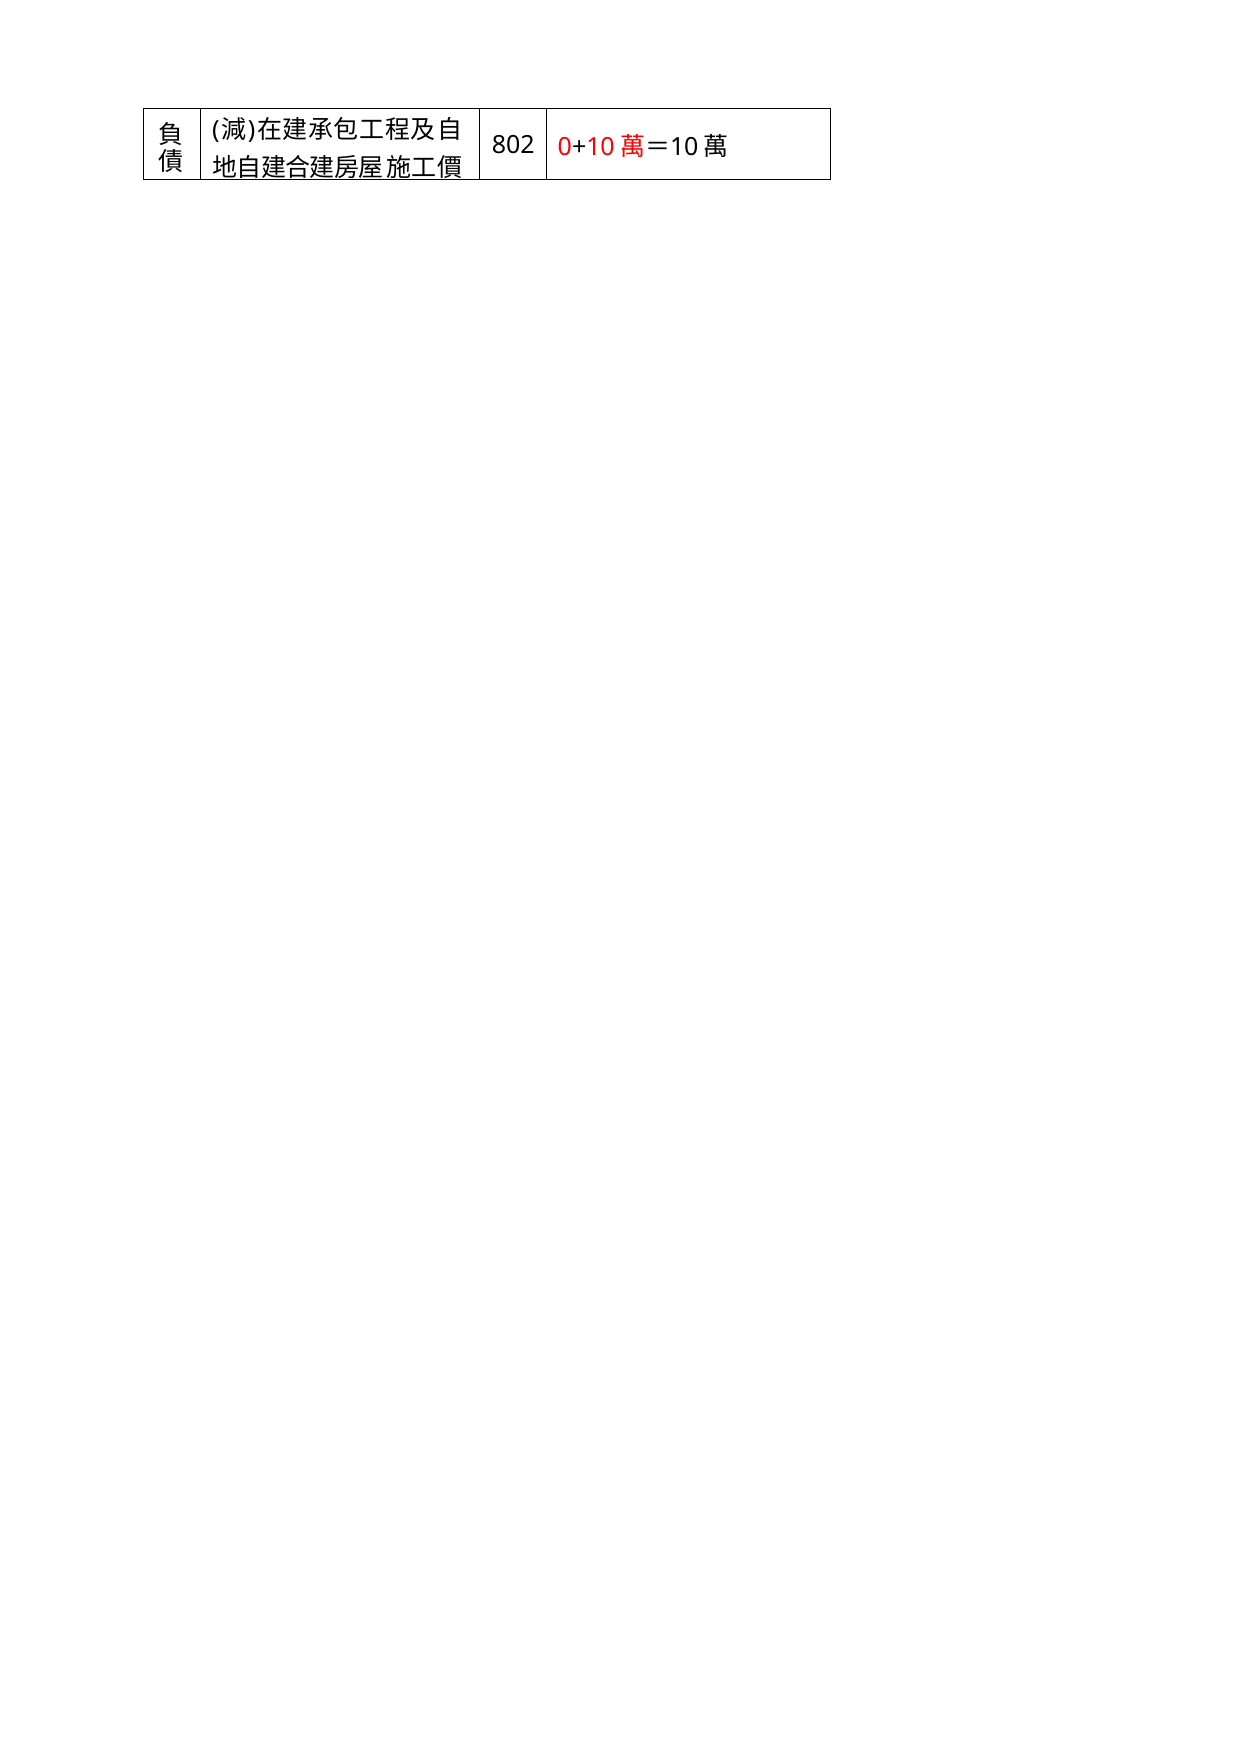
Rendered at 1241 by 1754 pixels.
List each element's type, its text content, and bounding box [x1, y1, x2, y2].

table_cell 負債 [144, 109, 200, 179]
table_cell (減)在建承包工程及自地自建合建房屋施工價值 [201, 109, 479, 179]
table_cell 0+10萬＝10萬 [547, 109, 830, 179]
table_cell 802 [480, 109, 546, 179]
